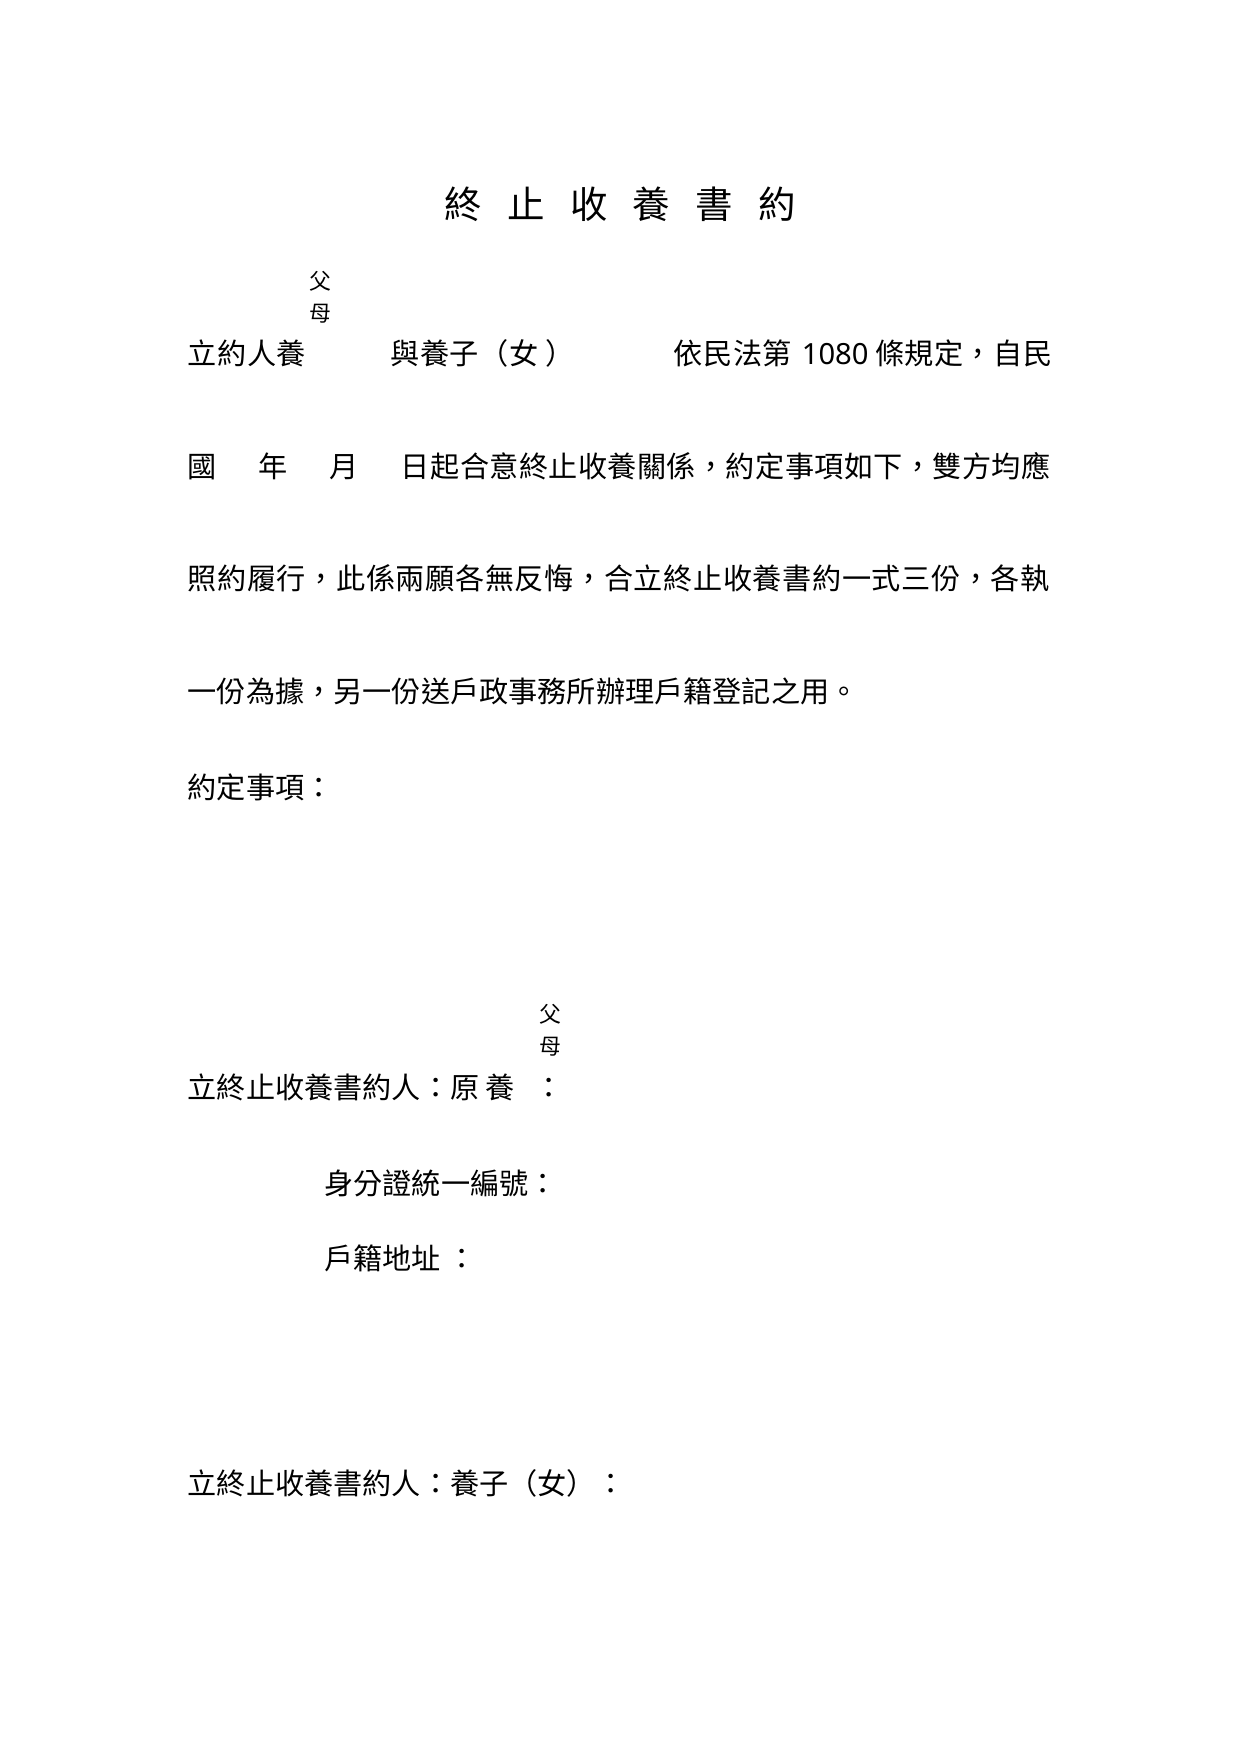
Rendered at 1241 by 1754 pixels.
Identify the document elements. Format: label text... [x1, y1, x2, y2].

text 終 止 收 養 書 約 [187, 164, 1053, 239]
text 約定事項： [187, 748, 1053, 823]
text 立約人養 與養子（女 ） 依民法第1080條規定，自民國 年 月 日起合意終止收養關係，約定事項如下，雙方均應照約履行，此係兩願各無反悔，合立終止收養書約一式三份，各執一份為據，另一份送戶政事務所辦理戶籍登記之用。 [187, 314, 1053, 727]
text 戶籍地址 ： [187, 1219, 1053, 1294]
text 立終止收養書約人：養子（女）： [187, 1444, 1053, 1519]
text 身分證統一編號： [187, 1144, 1053, 1219]
text 立終止收養書約人：原 養 ： [187, 1048, 1053, 1123]
